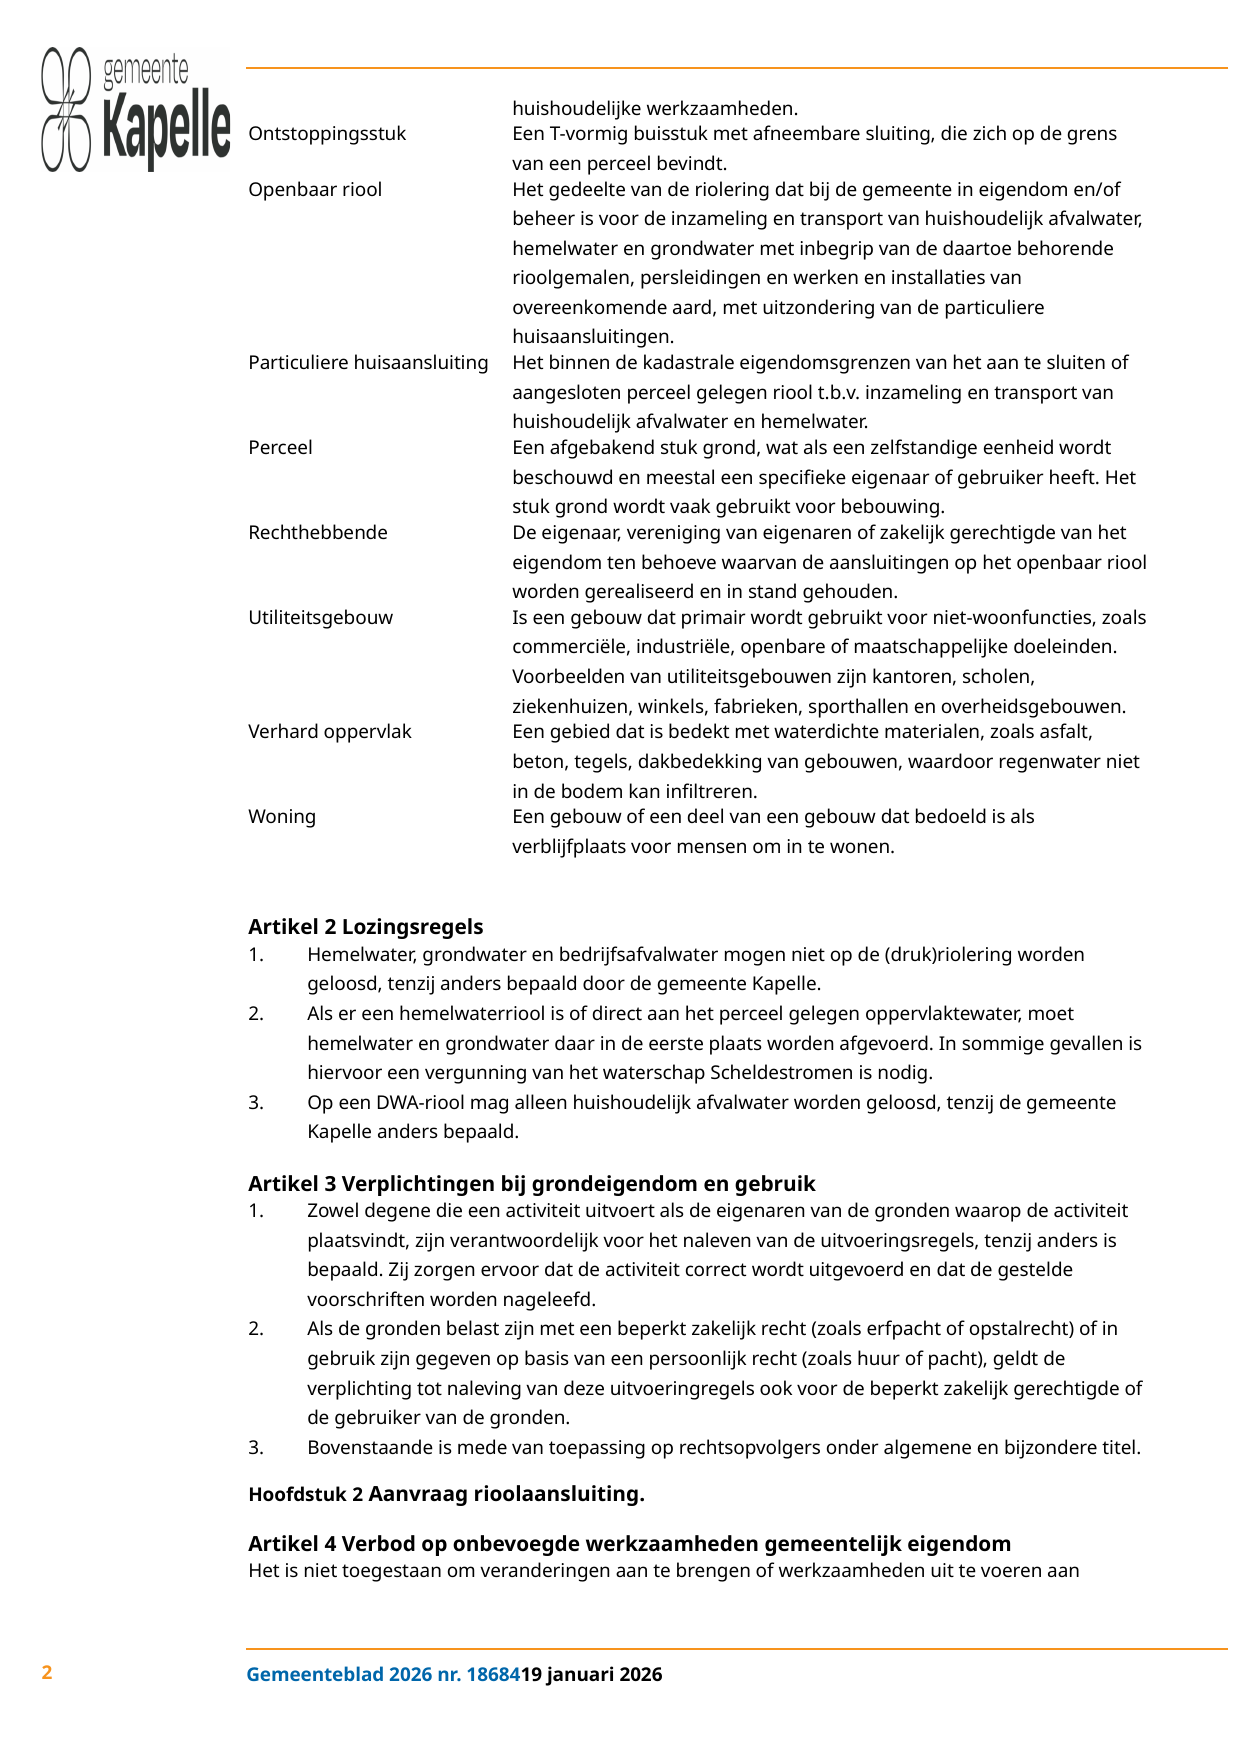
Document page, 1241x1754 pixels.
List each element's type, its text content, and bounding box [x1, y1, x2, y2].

list Op een DWA-riool mag alleen huishoudelijk afvalwater worden geloosd, tenzij de gemeente Kapelle anders bepaald. [248, 1089, 1152, 1144]
table_cell Het binnen de kadastrale eigendomsgrenzen van het aan te sluiten of aangesloten perceel gelegen riool t.b.v. inzameling en transport van huishoudelijk afvalwater en hemelwater. [512, 350, 1152, 434]
table_cell Een gebied dat is bedekt met waterdichte materialen, zoals asfalt, beton, tegels, dakbedekking van gebouwen, waardoor regenwater niet in de bodem kan infiltreren. [512, 719, 1152, 803]
table_cell Een T-vormig buisstuk met afneembare sluiting, die zich op de grens van een perceel bevindt. [512, 121, 1152, 176]
text Artikel 2 Lozingsregels [248, 912, 1152, 941]
list Als er een hemelwaterriool is of direct aan het perceel gelegen oppervlaktewater, moet hemelwater en grondwater daar in de eerste plaats worden afgevoerd. In sommige gevallen is hiervoor een vergunning van het waterschap Scheldestromen is nodig. [248, 1000, 1152, 1085]
table_cell Perceel [248, 434, 512, 519]
text Het is niet toegestaan om veranderingen aan te brengen of werkzaamheden uit te voeren aan [248, 1557, 1152, 1583]
table_cell huishoudelijke werkzaamheden. [512, 95, 1152, 121]
table_cell Utiliteitsgebouw [248, 604, 512, 719]
picture [41, 47, 231, 172]
text Artikel 3 Verplichtingen bij grondeigendom en gebruik [248, 1169, 1152, 1197]
list Als de gronden belast zijn met een beperkt zakelijk recht (zoals erfpacht of opstalrecht) of in gebruik zijn gegeven op basis van een persoonlijk recht (zoals huur of pacht), geldt de verplichting tot naleving van deze uitvoeringregels ook voor de beperkt zakelijk gerechtigde of de gebruiker van de gronden. [248, 1316, 1152, 1430]
table_cell Verhard oppervlak [248, 719, 512, 803]
text Hoofdstuk 2 Aanvraag rioolaansluiting. [248, 1479, 1152, 1508]
table_cell Is een gebouw dat primair wordt gebruikt voor niet-woonfuncties, zoals commerciële, industriële, openbare of maatschappelijke doeleinden. Voorbeelden van utiliteitsgebouwen zijn kantoren, scholen, ziekenhuizen, winkels, fabrieken, sporthallen en overheidsgebouwen. [512, 604, 1152, 719]
table_cell Woning [248, 804, 512, 859]
table_cell Ontstoppingsstuk [248, 121, 512, 176]
list Hemelwater, grondwater en bedrijfsafvalwater mogen niet op de (druk)riolering worden geloosd, tenzij anders bepaald door de gemeente Kapelle. [248, 941, 1152, 996]
list Bovenstaande is mede van toepassing op rechtsopvolgers onder algemene en bijzondere titel. [248, 1434, 1152, 1460]
table_cell Het gedeelte van de riolering dat bij de gemeente in eigendom en/of beheer is voor de inzameling en transport van huishoudelijk afvalwater, hemelwater en grondwater met inbegrip van de daartoe behorende rioolgemalen, persleidingen en werken en installaties van overeenkomende aard, met uitzondering van de particuliere huisaansluitingen. [512, 176, 1152, 349]
table_cell [248, 95, 512, 121]
text Artikel 4 Verbod op onbevoegde werkzaamheden gemeentelijk eigendom [248, 1529, 1152, 1557]
table_cell Een afgebakend stuk grond, wat als een zelfstandige eenheid wordt beschouwd en meestal een specifieke eigenaar of gebruiker heeft. Het stuk grond wordt vaak gebruikt voor bebouwing. [512, 434, 1152, 519]
table_cell Particuliere huisaansluiting [248, 350, 512, 434]
table_cell Openbaar riool [248, 176, 512, 349]
table_cell De eigenaar, vereniging van eigenaren of zakelijk gerechtigde van het eigendom ten behoeve waarvan de aansluitingen op het openbaar riool worden gerealiseerd en in stand gehouden. [512, 519, 1152, 604]
table_cell Een gebouw of een deel van een gebouw dat bedoeld is als verblijfplaats voor mensen om in te wonen. [512, 804, 1152, 859]
table_cell Rechthebbende [248, 519, 512, 604]
list Zowel degene die een activiteit uitvoert als de eigenaren van de gronden waarop de activiteit plaatsvindt, zijn verantwoordelijk voor het naleven van de uitvoeringsregels, tenzij anders is bepaald. Zij zorgen ervoor dat de activiteit correct wordt uitgevoerd en dat de gestelde voorschriften worden nageleefd. [248, 1197, 1152, 1312]
